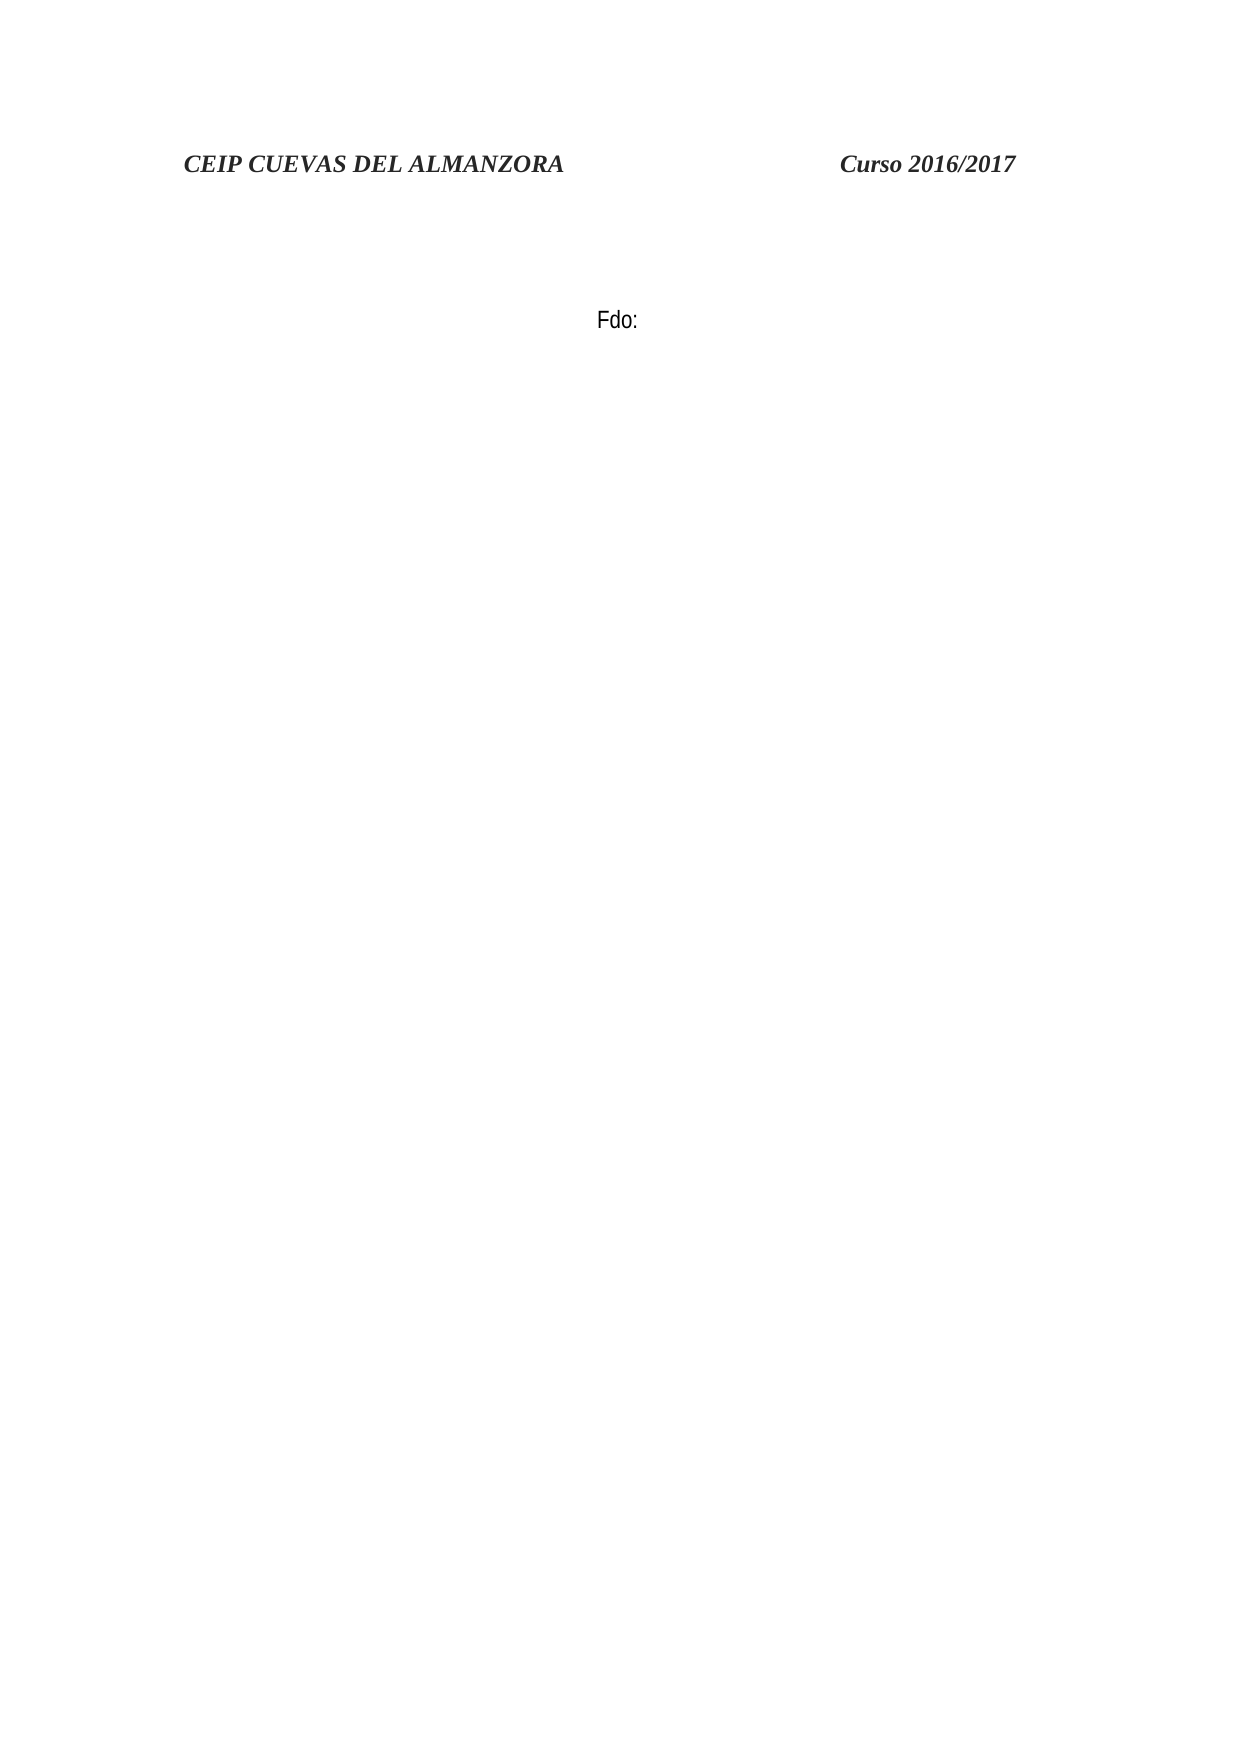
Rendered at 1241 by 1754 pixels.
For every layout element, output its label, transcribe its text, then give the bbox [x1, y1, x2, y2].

text Fdo: [177, 305, 1063, 334]
